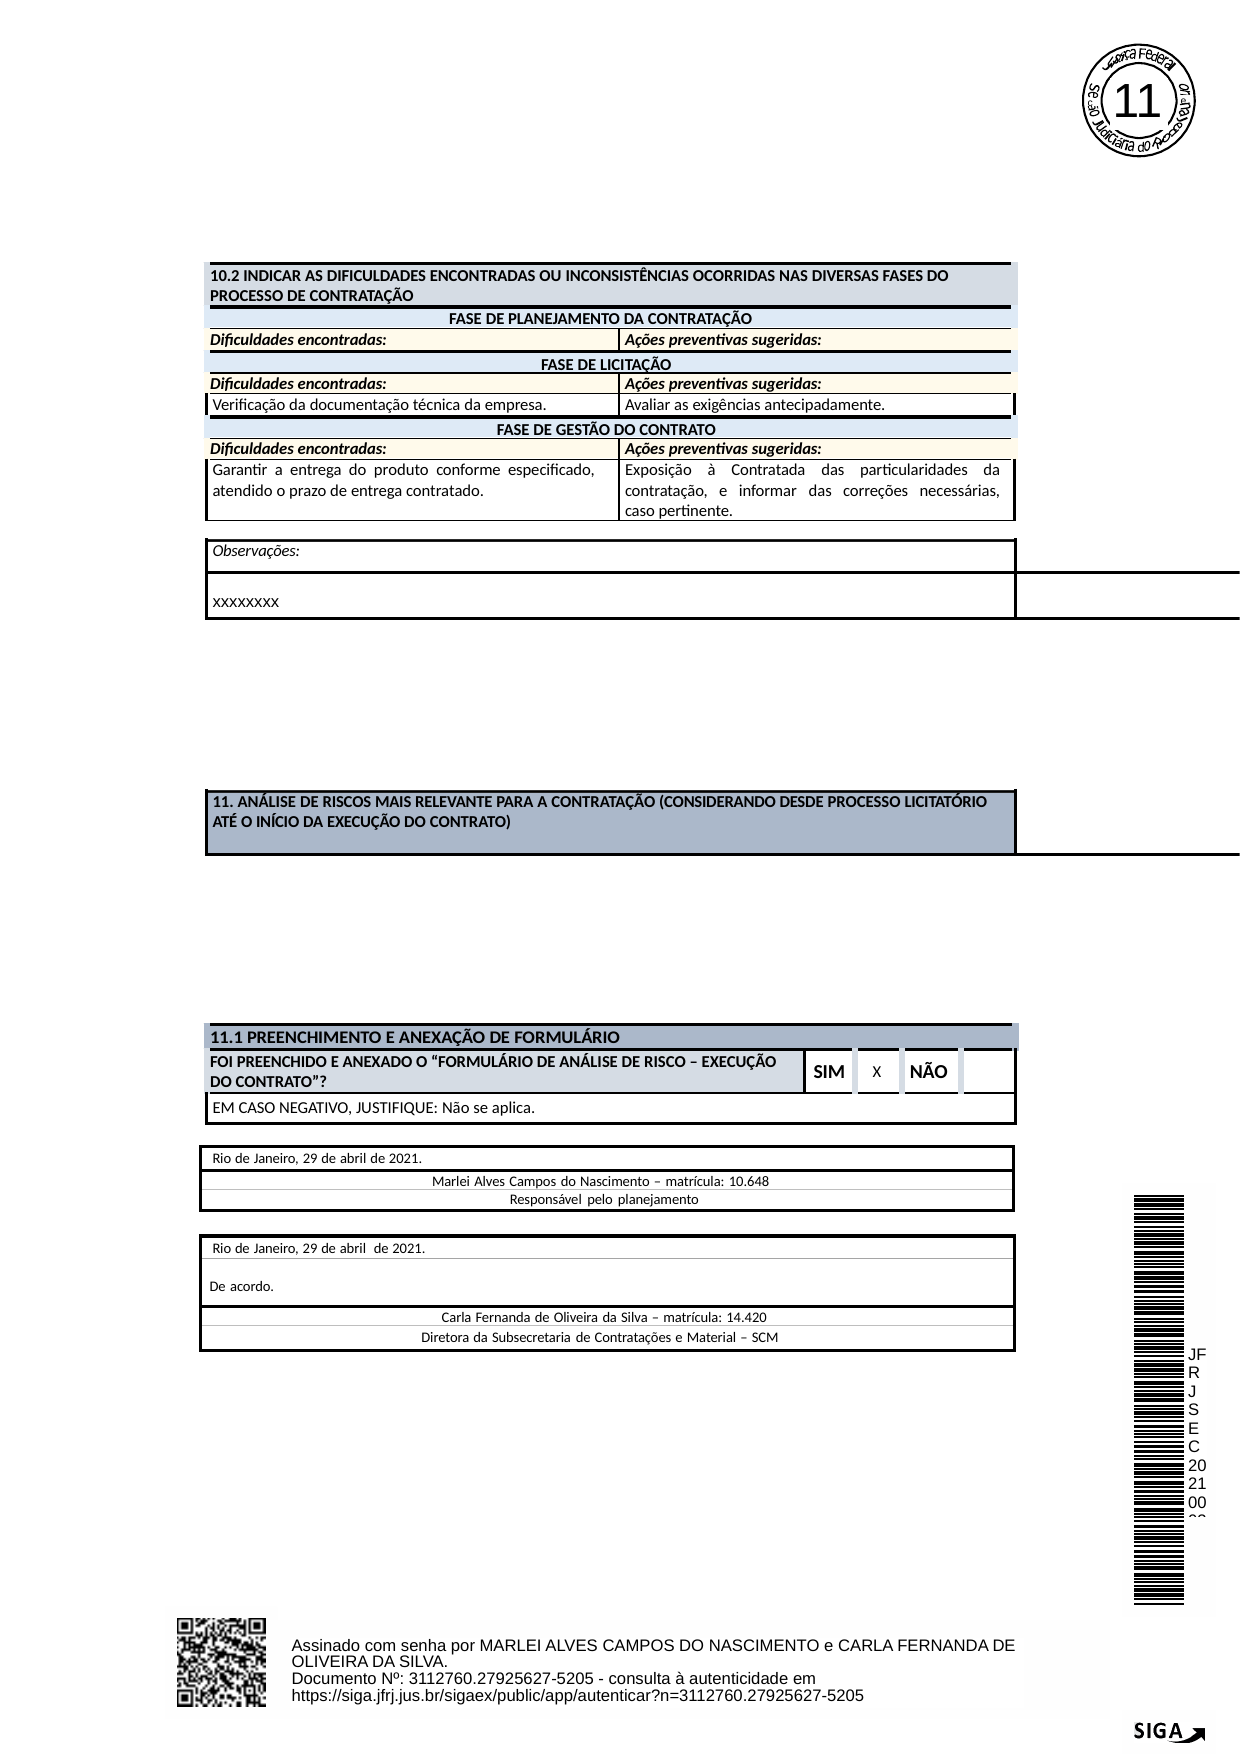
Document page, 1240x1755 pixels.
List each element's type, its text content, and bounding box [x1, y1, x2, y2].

table_cell FASE DE GESTÃO DO CONTRATO [210, 419, 1011, 437]
text JFRJSEC202100039A [1188, 1345, 1207, 1517]
table_header Rio de Janeiro, 29 de abril de 2021. [202, 1238, 1013, 1258]
table_cell Dificuldades encontradas: [210, 374, 618, 393]
table_cell FASE DE LICITAÇÃO [210, 353, 1011, 372]
table_header 11.1 PREENCHIMENTO E ANEXAÇÃO DE FORMULÁRIO [210, 1026, 1012, 1048]
table_cell X [858, 1051, 899, 1092]
table_cell Avaliar as exigências antecipadamente. [620, 394, 1013, 415]
table_cell FOI PREENCHIDO E ANEXADO O “FORMULÁRIO DE ANÁLISE DE RISCO – EXECUÇÃO DO CONTRATO”? [210, 1051, 803, 1092]
table_cell Responsável pelo planejamento [202, 1190, 1012, 1209]
text ç [1087, 96, 1100, 106]
table_cell Garantir a entrega do produto conforme especificado, atendido o prazo de entrega contratado. [208, 460, 618, 520]
text e [1180, 95, 1193, 105]
table_cell Ações preventivas sugeridas: [620, 439, 1011, 458]
table_cell Carla Fernanda de Oliveira da Silva – matrícula: 14.420 [202, 1308, 1013, 1325]
table_cell Ações preventivas sugeridas: [620, 329, 1011, 350]
table_cell FASE DE PLANEJAMENTO DA CONTRATAÇÃO [210, 309, 1011, 327]
table_cell SIM [806, 1051, 852, 1092]
table_cell Verificação da documentação técnica da empresa. [208, 394, 618, 415]
table_cell Exposição à Contratada das particularidades da contratação, e informar das correções necessárias, caso pertinente. [620, 460, 1013, 520]
table_cell Ações preventivas sugeridas: [620, 374, 1011, 393]
table_cell EM CASO NEGATIVO, JUSTIFIQUE: Não se aplica. [208, 1094, 1014, 1122]
table_cell [964, 1051, 1014, 1092]
table_cell Marlei Alves Campos do Nascimento – matrícula: 10.648 [202, 1172, 1012, 1189]
table_header Rio de Janeiro, 29 de abril de 2021. [202, 1148, 1012, 1169]
table_header 10.2 INDICAR AS DIFICULDADES ENCONTRADAS OU INCONSISTÊNCIAS OCORRIDAS NAS DIVERSAS FASES DO PROCESSO DE CONTRATAÇÃO [210, 265, 1011, 305]
table_cell Diretora da Subsecretaria de Contratações e Material – SCM [202, 1326, 1013, 1349]
table_cell NÃO [905, 1051, 958, 1092]
table_cell Dificuldades encontradas: [210, 439, 618, 458]
table_cell Dificuldades encontradas: [210, 329, 618, 350]
table_cell De acordo. [202, 1259, 1013, 1305]
